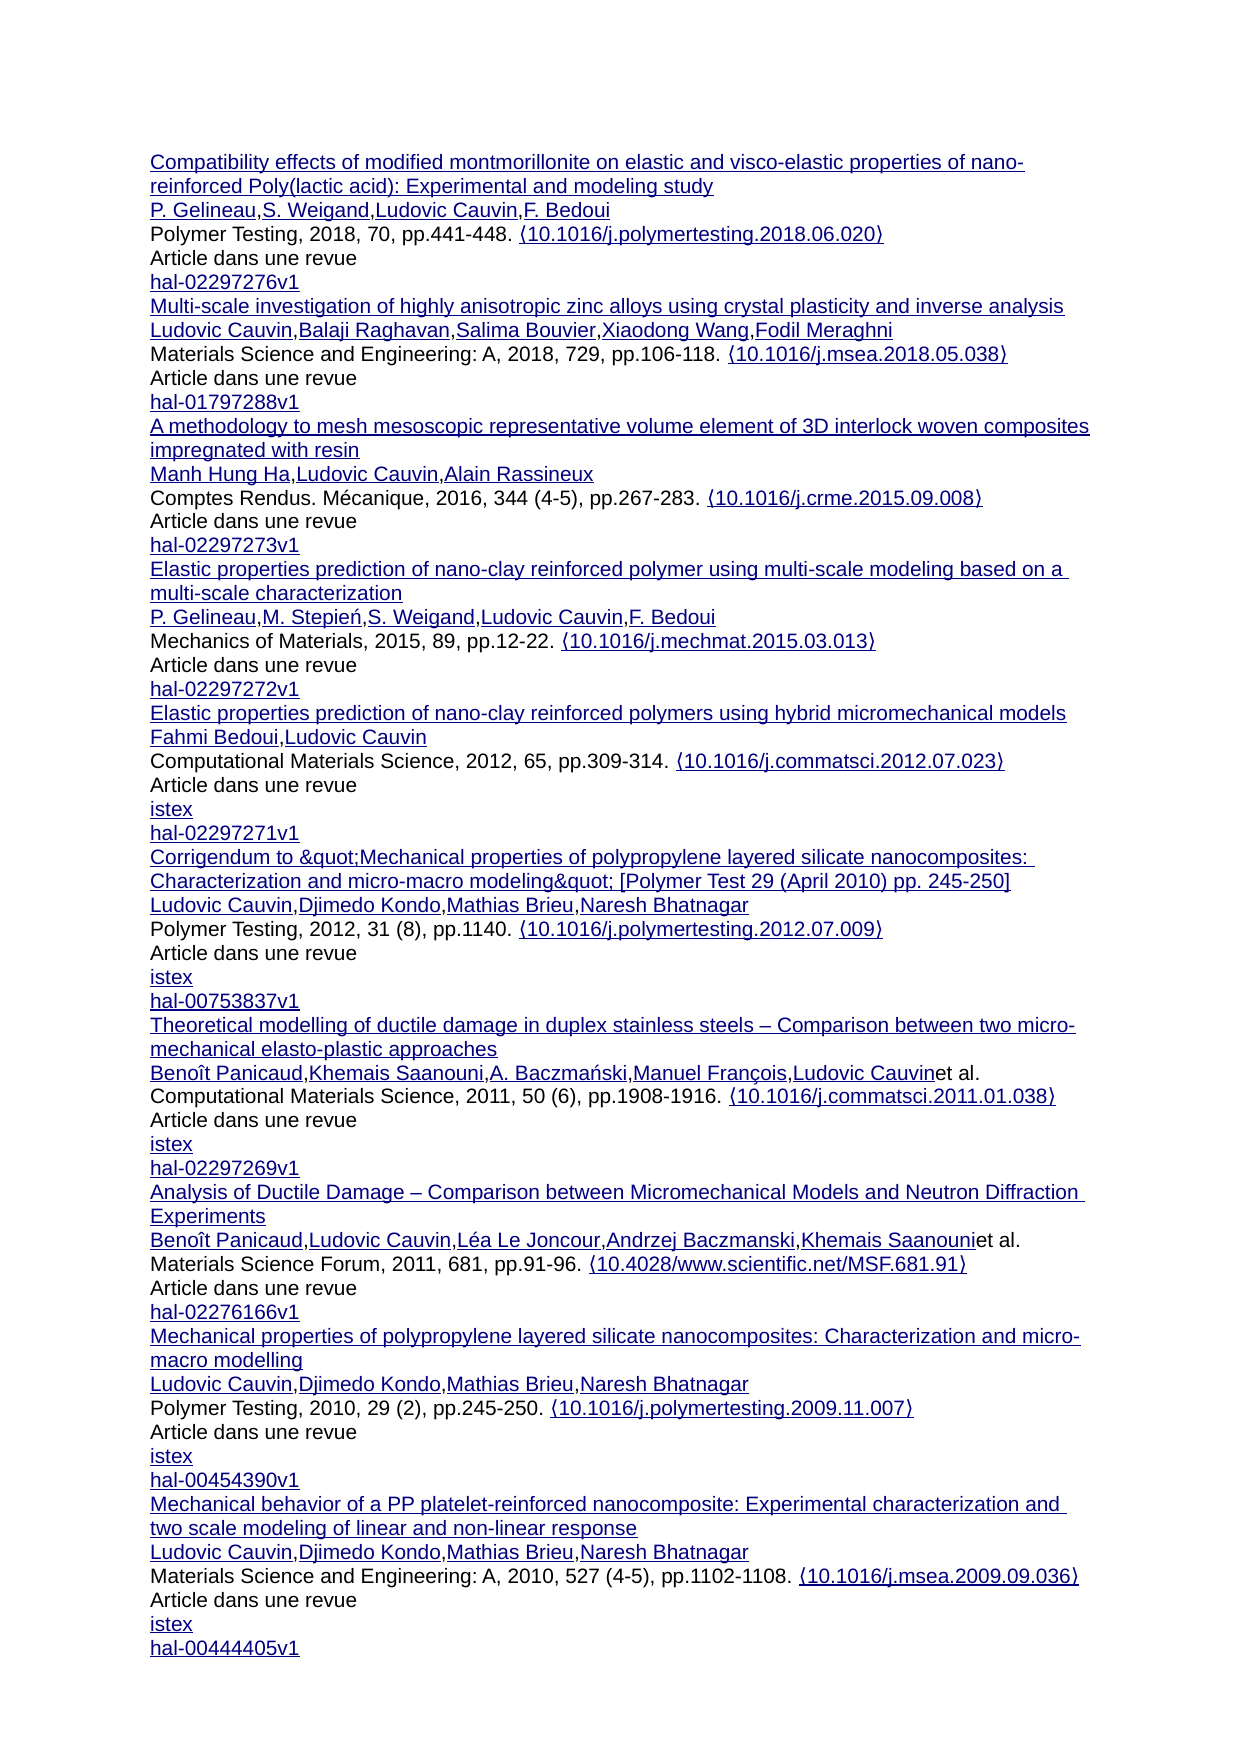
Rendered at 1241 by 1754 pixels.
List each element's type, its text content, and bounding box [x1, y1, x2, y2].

table_cell Theoretical modelling of ductile damage in duplex stainless steels – Comparison between two micro-mechanical elasto-plastic approaches Benoît Panicaud,Khemais Saanouni,A. Baczmański,Manuel François,Ludovic Cauvinet al. Computational Materials Science, 2011, 50 (6), pp.1908-1916. ⟨10.1016/j.commatsci.2011.01.038⟩ Article dans une revue istex hal-02297269v1 [150, 1013, 1090, 1180]
table_cell Corrigendum to &quot;Mechanical properties of polypropylene layered silicate nanocomposites: Characterization and micro-macro modeling&quot; [Polymer Test 29 (April 2010) pp. 245-250] Ludovic Cauvin,Djimedo Kondo,Mathias Brieu,Naresh Bhatnagar Polymer Testing, 2012, 31 (8), pp.1140. ⟨10.1016/j.polymertesting.2012.07.009⟩ Article dans une revue istex hal-00753837v1 [150, 845, 1090, 1012]
table_cell Mechanical properties of polypropylene layered silicate nanocomposites: Characterization and micro-macro modelling Ludovic Cauvin,Djimedo Kondo,Mathias Brieu,Naresh Bhatnagar Polymer Testing, 2010, 29 (2), pp.245-250. ⟨10.1016/j.polymertesting.2009.11.007⟩ Article dans une revue istex hal-00454390v1 [150, 1324, 1090, 1492]
table_cell A methodology to mesh mesoscopic representative volume element of 3D interlock woven composites [150, 414, 1090, 434]
table_cell impregnated with resin Manh Hung Ha,Ludovic Cauvin,Alain Rassineux Comptes Rendus. Mécanique, 2016, 344 (4-5), pp.267-283. ⟨10.1016/j.crme.2015.09.008⟩ Article dans une revue hal-02297273v1 [150, 436, 1090, 557]
table_cell Compatibility effects of modified montmorillonite on elastic and visco-elastic properties of nano-reinforced Poly(lactic acid): Experimental and modeling study P. Gelineau,S. Weigand,Ludovic Cauvin,F. Bedoui Polymer Testing, 2018, 70, pp.441-448. ⟨10.1016/j.polymertesting.2018.06.020⟩ Article dans une revue hal-02297276v1 [150, 150, 1090, 294]
table_cell Elastic properties prediction of nano-clay reinforced polymers using hybrid micromechanical models Fahmi Bedoui,Ludovic Cauvin Computational Materials Science, 2012, 65, pp.309-314. ⟨10.1016/j.commatsci.2012.07.023⟩ Article dans une revue istex hal-02297271v1 [150, 701, 1090, 845]
table_cell Mechanical behavior of a PP platelet-reinforced nanocomposite: Experimental characterization and two scale modeling of linear and non-linear response Ludovic Cauvin,Djimedo Kondo,Mathias Brieu,Naresh Bhatnagar Materials Science and Engineering: A, 2010, 527 (4-5), pp.1102-1108. ⟨10.1016/j.msea.2009.09.036⟩ Article dans une revue istex hal-00444405v1 [150, 1492, 1090, 1659]
table_cell Analysis of Ductile Damage – Comparison between Micromechanical Models and Neutron Diffraction Experiments Benoît Panicaud,Ludovic Cauvin,Léa Le Joncour,Andrzej Baczmanski,Khemais Saanouniet al. Materials Science Forum, 2011, 681, pp.91-96. ⟨10.4028/www.scientific.net/MSF.681.91⟩ Article dans une revue hal-02276166v1 [150, 1180, 1090, 1324]
table_cell Multi-scale investigation of highly anisotropic zinc alloys using crystal plasticity and inverse analysis Ludovic Cauvin,Balaji Raghavan,Salima Bouvier,Xiaodong Wang,Fodil Meraghni Materials Science and Engineering: A, 2018, 729, pp.106-118. ⟨10.1016/j.msea.2018.05.038⟩ Article dans une revue hal-01797288v1 [150, 294, 1090, 413]
table_cell Elastic properties prediction of nano-clay reinforced polymer using multi-scale modeling based on a multi-scale characterization P. Gelineau,M. Stepień,S. Weigand,Ludovic Cauvin,F. Bedoui Mechanics of Materials, 2015, 89, pp.12-22. ⟨10.1016/j.mechmat.2015.03.013⟩ Article dans une revue hal-02297272v1 [150, 557, 1090, 701]
